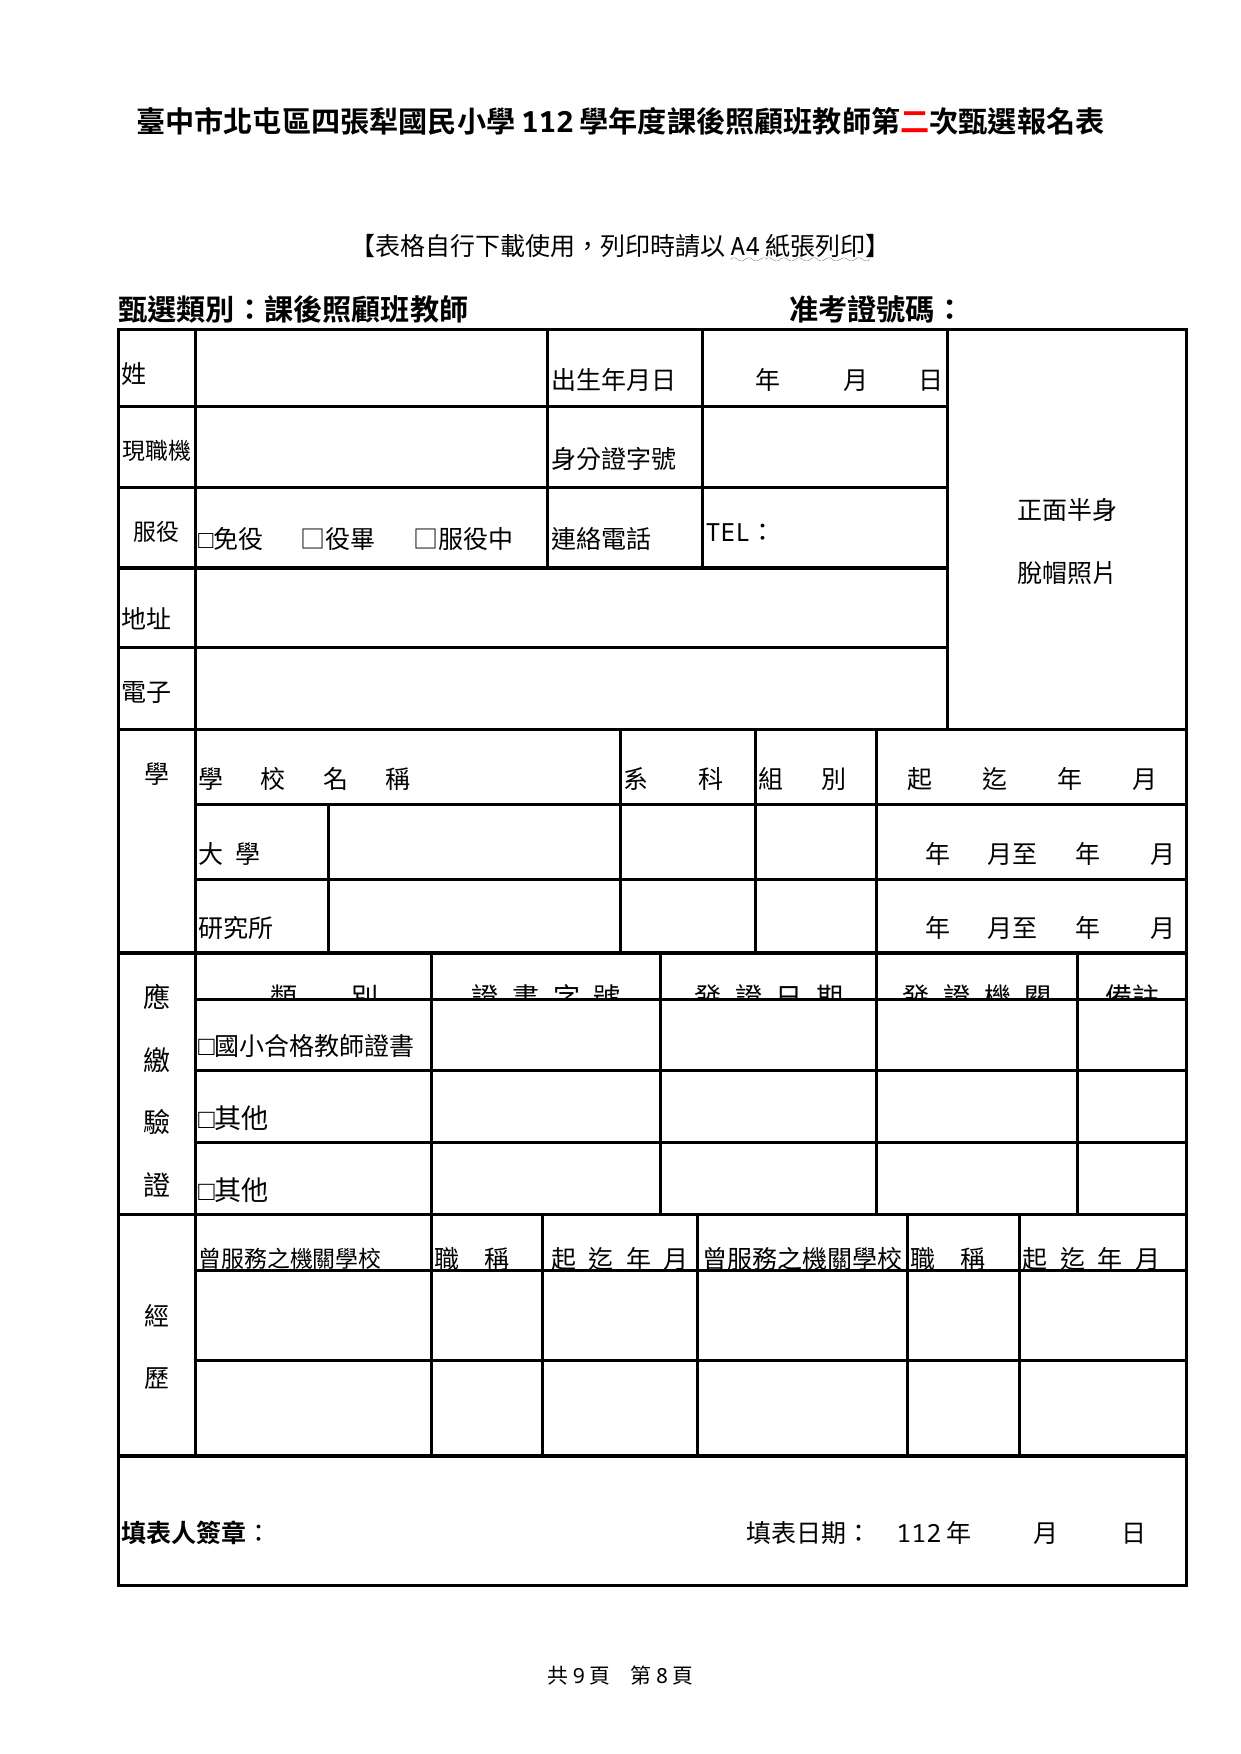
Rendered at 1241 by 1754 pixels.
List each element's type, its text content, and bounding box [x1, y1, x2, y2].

table_cell [878, 1072, 1076, 1141]
table_header 年 月 日 [704, 331, 946, 405]
table_cell TEL： 手機： [704, 489, 946, 566]
table_cell [878, 1144, 1076, 1212]
table_header [197, 331, 546, 405]
table_cell 應 繳 驗 證 件 [120, 955, 194, 1212]
table_cell □免役 □役畢 □服役中 [197, 489, 546, 566]
table_cell 職 稱 [909, 1216, 1018, 1269]
table_header 出生年月日 [549, 331, 701, 405]
table_cell [878, 1001, 1076, 1068]
table_cell [757, 806, 875, 878]
table_cell 研究所 [197, 881, 327, 951]
table_cell 電子郵件 [120, 649, 194, 728]
table_cell [433, 1272, 541, 1359]
table_cell [433, 1001, 659, 1068]
table_cell 備註 [1079, 955, 1185, 998]
table_cell 起 迄 年 月 [1021, 1216, 1185, 1269]
table_cell [662, 1072, 875, 1141]
table_cell [662, 1144, 875, 1212]
table_cell 現職機關學校 [120, 408, 194, 486]
table_cell [662, 1001, 875, 1068]
table_cell [433, 1362, 541, 1454]
table_cell [544, 1362, 696, 1454]
table_header 姓 名 [120, 331, 194, 405]
table_cell [197, 1362, 430, 1454]
table_cell [699, 1272, 906, 1359]
table_cell 職 稱 [433, 1216, 541, 1269]
table_cell 曾服務之機關學校 [699, 1216, 906, 1269]
table_cell 地址 [120, 570, 194, 646]
text 臺中市北屯區四張犁國民小學112學年度課後照顧班教師第二次甄選報名表 [118, 78, 1122, 141]
table_cell 大 學 [197, 806, 327, 878]
table_cell [704, 408, 946, 486]
table_cell [909, 1362, 1018, 1454]
table_cell □其他 [197, 1072, 430, 1141]
table_cell [433, 1144, 659, 1212]
table_cell □國小合格教師證書 [197, 1001, 430, 1068]
table_cell [330, 806, 619, 878]
table_cell [1079, 1144, 1185, 1212]
table_cell 身分證字號 [549, 408, 701, 486]
table_cell 組 別 [757, 731, 875, 803]
table_cell 系 科 [622, 731, 754, 803]
table_cell 學 歷 [120, 731, 194, 951]
table_cell 連絡電話 [549, 489, 701, 566]
table_cell [330, 881, 619, 951]
table_cell [699, 1362, 906, 1454]
table_cell □其他 [197, 1144, 430, 1212]
table_cell 發 證 日 期 [662, 955, 875, 998]
table_cell [544, 1272, 696, 1359]
table_cell [1021, 1362, 1185, 1454]
table_cell 發 證 機 關 [878, 955, 1076, 998]
table_cell 起 迄 年 月 [544, 1216, 696, 1269]
table_cell 服役 情形 [120, 489, 194, 566]
table_cell [197, 649, 946, 728]
table_cell [622, 806, 754, 878]
table_cell [622, 881, 754, 951]
table_cell 證 書 字 號 [433, 955, 659, 998]
table_cell 起 迄 年 月 [878, 731, 1185, 803]
table_cell 填表人簽章： 填表日期： 112年 月 日 [120, 1458, 1185, 1584]
table_cell 類 別 [197, 955, 430, 998]
table_cell [909, 1272, 1018, 1359]
text 甄選類別：課後照顧班教師 准考證號碼： [118, 266, 1122, 328]
table_cell [197, 408, 546, 486]
table_cell 經 歷 [120, 1216, 194, 1454]
table_cell [1079, 1001, 1185, 1068]
table_cell [757, 881, 875, 951]
text 【表格自行下載使用，列印時請以A4紙張列印】 [118, 203, 1122, 266]
table_cell 曾服務之機關學校 [197, 1216, 430, 1269]
table_cell 年 月至 年 月 [878, 881, 1185, 951]
table_cell [1021, 1272, 1185, 1359]
table_header 正面半身 脫帽照片 [949, 331, 1185, 728]
table_cell 學 校 名 稱 [197, 731, 619, 803]
table_cell [197, 570, 946, 646]
table_cell 年 月至 年 月 [878, 806, 1185, 878]
table_cell [1079, 1072, 1185, 1141]
table_cell [433, 1072, 659, 1141]
table_cell [197, 1272, 430, 1359]
